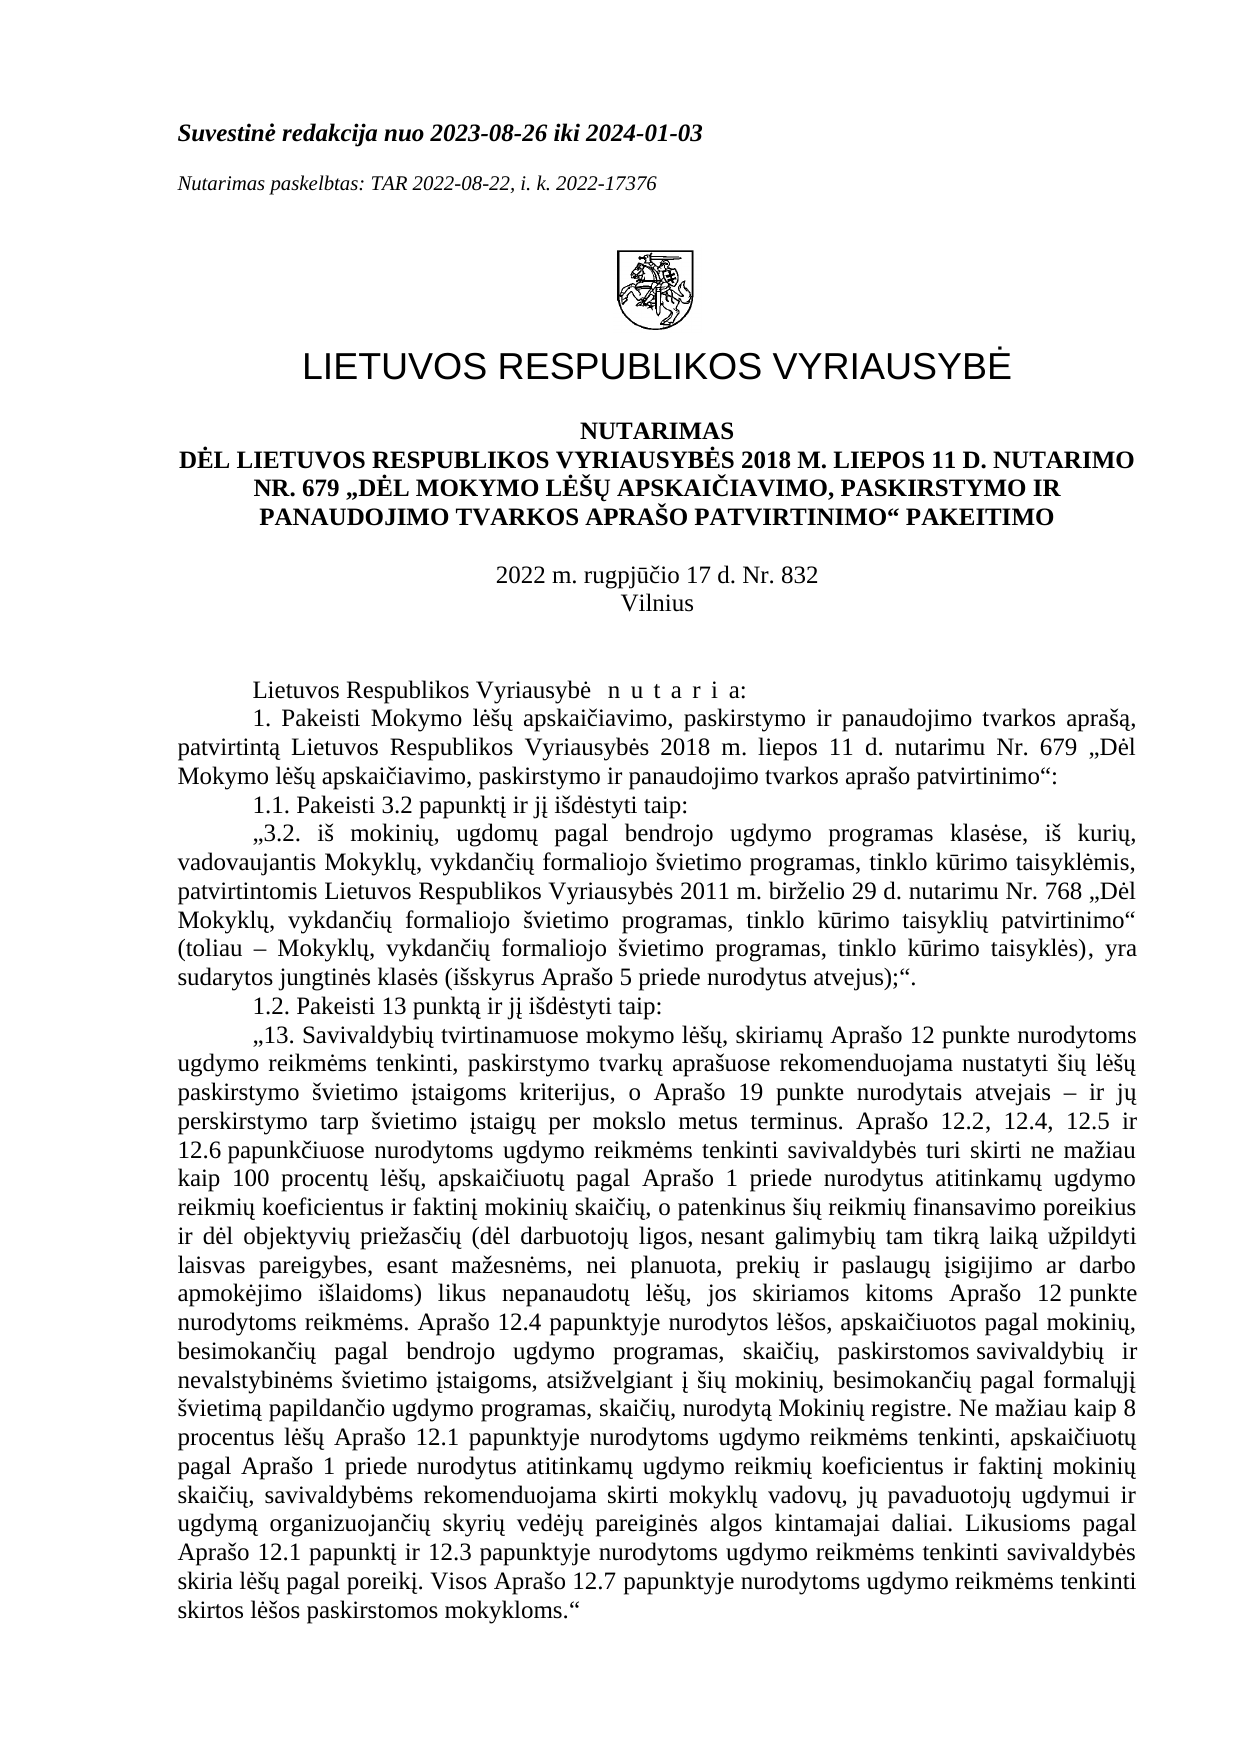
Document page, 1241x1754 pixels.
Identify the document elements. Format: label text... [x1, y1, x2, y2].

text 1.2. Pakeisti 13 punktą ir jį išdėstyti taip: [177, 991, 1137, 1020]
text DĖL LIETUVOS RESPUBLIKOS VYRIAUSYBĖS 2018 M. LIEPOS 11 D. NUTARIMO NR. 679 „DĖL MOKYMO LĖŠŲ APSKAIČIAVIMO, PASKIRSTYMO IR PANAUDOJIMO TVARKOS APRAŠO PATVIRTINIMO“ PAKEITIMO [177, 445, 1137, 531]
text Lietuvos Respublikos Vyriausybė [177, 344, 1137, 387]
text nutarimas [177, 416, 1137, 445]
text Nutarimas paskelbtas: TAR 2022-08-22, i. k. 2022-17376 [177, 171, 1137, 195]
text Suvestinė redakcija nuo 2023-08-26 iki 2024-01-03 [177, 118, 1137, 147]
text „3.2. iš mokinių, ugdomų pagal bendrojo ugdymo programas klasėse, iš kurių, vadovaujantis Mokyklų, vykdančių formaliojo švietimo programas, tinklo kūrimo taisyklėmis, patvirtintomis Lietuvos Respublikos Vyriausybės 2011 m. birželio 29 d. nutarimu Nr. 768 „Dėl Mokyklų, vykdančių formaliojo švietimo programas, tinklo kūrimo taisyklių patvirtinimo“ (toliau – Mokyklų, vykdančių formaliojo švietimo programas, tinklo kūrimo taisyklės), yra sudarytos jungtinės klasės (išskyrus Aprašo 5 priede nurodytus atvejus);“. [177, 818, 1137, 991]
text 1.1. Pakeisti 3.2 papunktį ir jį išdėstyti taip: [177, 790, 1137, 818]
text Lietuvos Respublikos Vyriausybė nutaria: [177, 675, 1137, 703]
text Vilnius [177, 588, 1137, 617]
text „13. Savivaldybių tvirtinamuose mokymo lėšų, skiriamų Aprašo 12 punkte nurodytoms ugdymo reikmėms tenkinti, paskirstymo tvarkų aprašuose rekomenduojama nustatyti šių lėšų paskirstymo švietimo įstaigoms kriterijus, o Aprašo 19 punkte nurodytais atvejais – ir jų perskirstymo tarp švietimo įstaigų per mokslo metus terminus. Aprašo 12.2, 12.4, 12.5 ir 12.6 papunkčiuose nurodytoms ugdymo reikmėms tenkinti savivaldybės turi skirti ne mažiau kaip 100 procentų lėšų, apskaičiuotų pagal Aprašo 1 priede nurodytus atitinkamų ugdymo reikmių koeficientus ir faktinį mokinių skaičių, o patenkinus šių reikmių finansavimo poreikius ir dėl objektyvių priežasčių (dėl darbuotojų ligos, nesant galimybių tam tikrą laiką užpildyti laisvas pareigybes, esant mažesnėms, nei planuota, prekių ir paslaugų įsigijimo ar darbo apmokėjimo išlaidoms) likus nepanaudotų lėšų, jos skiriamos kitoms Aprašo 12 punkte nurodytoms reikmėms. Aprašo 12.4 papunktyje nurodytos lėšos, apskaičiuotos pagal mokinių, besimokančių pagal bendrojo ugdymo programas, skaičių, paskirstomos savivaldybių ir nevalstybinėms švietimo įstaigoms, atsižvelgiant į šių mokinių, besimokančių pagal formalųjį švietimą papildančio ugdymo programas, skaičių, nurodytą Mokinių registre. Ne mažiau kaip 8 procentus lėšų Aprašo 12.1 papunktyje nurodytoms ugdymo reikmėms tenkinti, apskaičiuotų pagal Aprašo 1 priede nurodytus atitinkamų ugdymo reikmių koeficientus ir faktinį mokinių skaičių, savivaldybėms rekomenduojama skirti mokyklų vadovų, jų pavaduotojų ugdymui ir ugdymą organizuojančių skyrių vedėjų pareiginės algos kintamajai daliai. Likusioms pagal Aprašo 12.1 papunktį ir 12.3 papunktyje nurodytoms ugdymo reikmėms tenkinti savivaldybės skiria lėšų pagal poreikį. Visos Aprašo 12.7 papunktyje nurodytoms ugdymo reikmėms tenkinti skirtos lėšos paskirstomos mokykloms.“ [177, 1020, 1137, 1623]
text 1. Pakeisti Mokymo lėšų apskaičiavimo, paskirstymo ir panaudojimo tvarkos aprašą, patvirtintą Lietuvos Respublikos Vyriausybės 2018 m. liepos 11 d. nutarimu Nr. 679 „Dėl Mokymo lėšų apskaičiavimo, paskirstymo ir panaudojimo tvarkos aprašo patvirtinimo“: [177, 703, 1137, 790]
text 2022 m. rugpjūčio 17 d. Nr. 832 [177, 560, 1137, 588]
